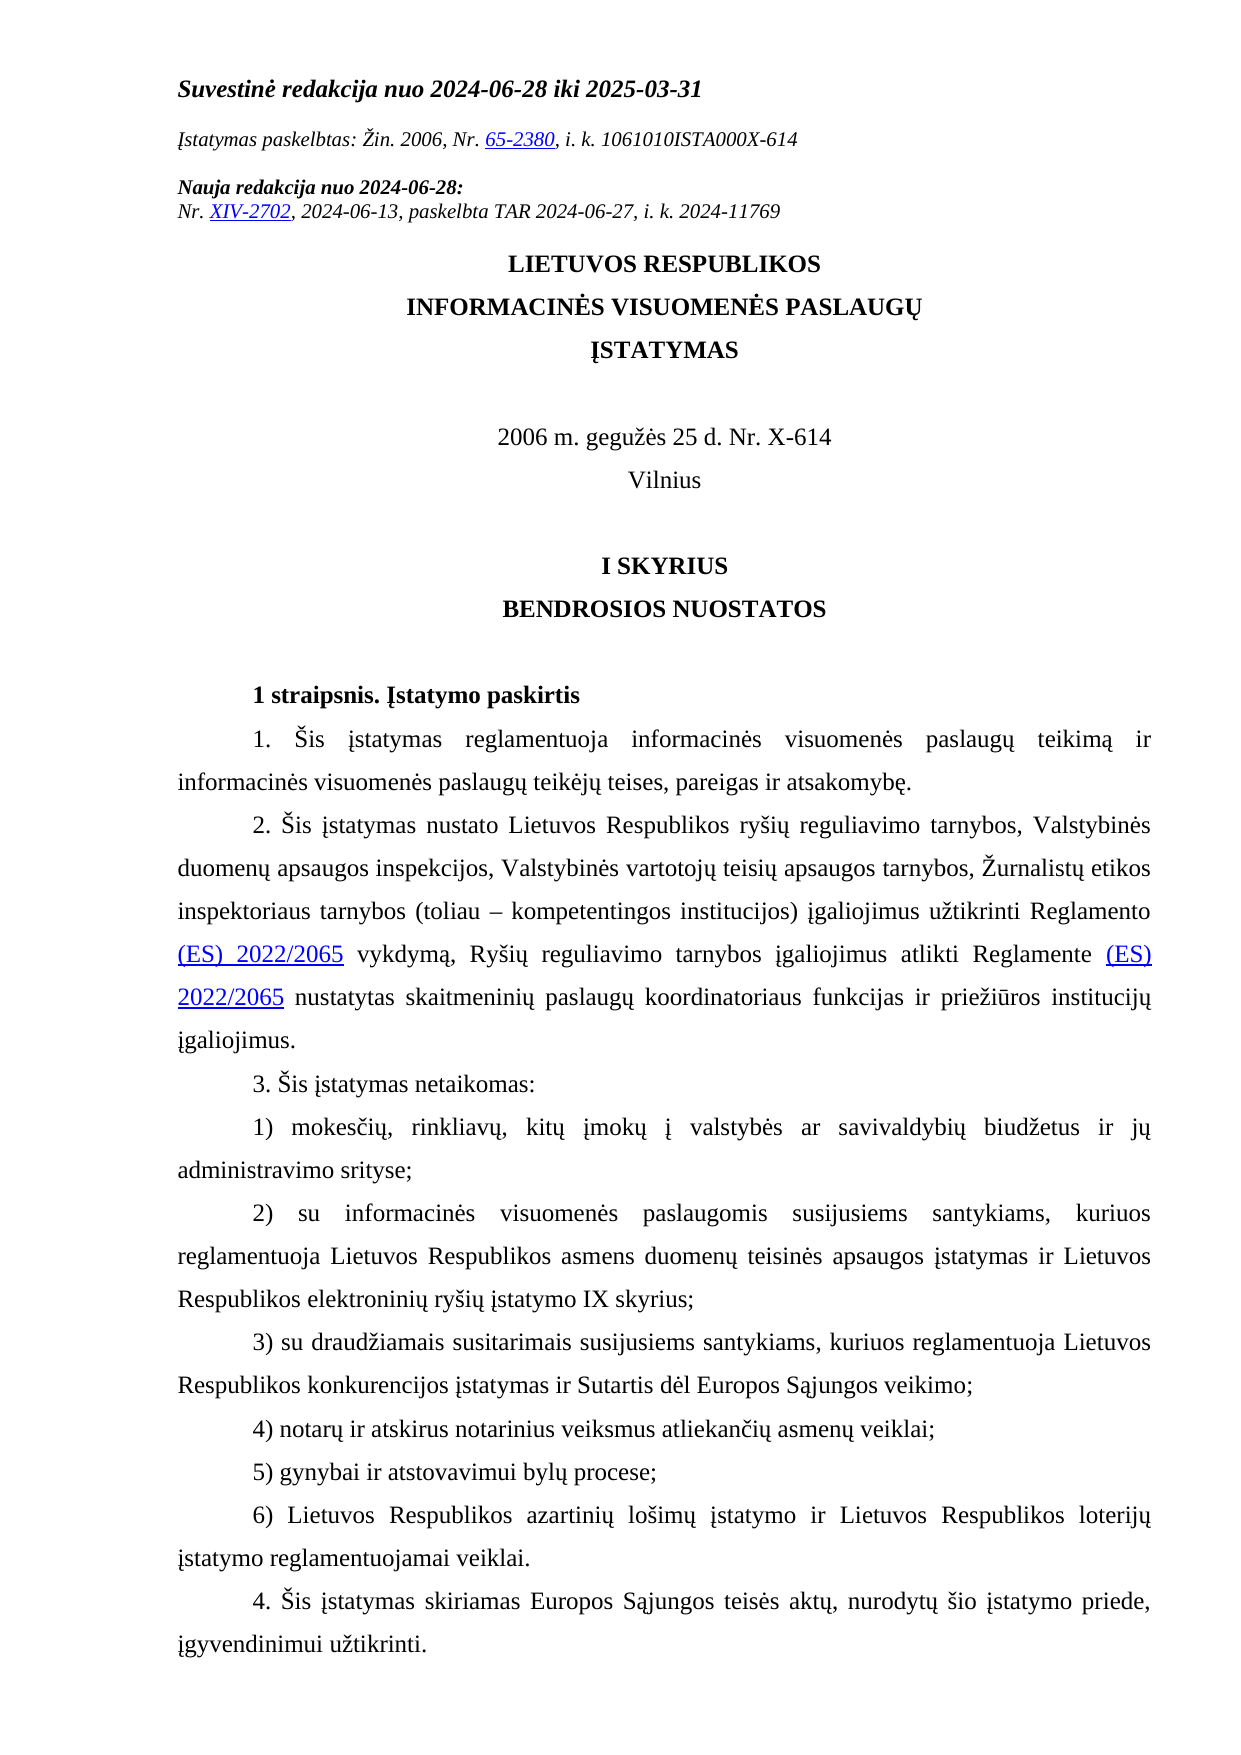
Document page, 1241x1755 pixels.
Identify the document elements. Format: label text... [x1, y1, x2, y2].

text 1 straipsnis. Įstatymo paskirtis [177, 681, 1152, 709]
text 4. Šis įstatymas skiriamas Europos Sąjungos teisės aktų, nurodytų šio įstatymo priede, įgyvendinimui užtikrinti. [177, 1586, 1152, 1658]
text I SKYRIUS [177, 551, 1152, 580]
text Nr. XIV-2702, 2024-06-13, paskelbta TAR 2024-06-27, i. k. 2024-11769 [177, 199, 1152, 223]
text Įstatymas paskelbtas: Žin. 2006, Nr. 65-2380, i. k. 1061010ISTA000X-614 [177, 127, 1152, 151]
text 4) notarų ir atskirus notarinius veiksmus atliekančių asmenų veiklai; [177, 1414, 1152, 1442]
text 3. Šis įstatymas netaikomas: [177, 1069, 1152, 1097]
text Nauja redakcija nuo 2024-06-28: [177, 175, 1152, 199]
text LIETUVOS RESPUBLIKOS INFORMACINĖS VISUOMENĖS PASLAUGŲ ĮSTATYMAS [177, 249, 1152, 364]
text Suvestinė redakcija nuo 2024-06-28 iki 2025-03-31 [177, 74, 1152, 103]
text 2006 m. gegužės 25 d. Nr. X-614 Vilnius [177, 422, 1152, 494]
text 2) su informacinės visuomenės paslaugomis susijusiems santykiams, kuriuos reglamentuoja Lietuvos Respublikos asmens duomenų teisinės apsaugos įstatymas ir Lietuvos Respublikos elektroninių ryšių įstatymo IX skyrius; [177, 1198, 1152, 1313]
text 3) su draudžiamais susitarimais susijusiems santykiams, kuriuos reglamentuoja Lietuvos Respublikos konkurencijos įstatymas ir Sutartis dėl Europos Sąjungos veikimo; [177, 1327, 1152, 1399]
text 2. Šis įstatymas nustato Lietuvos Respublikos ryšių reguliavimo tarnybos, Valstybinės duomenų apsaugos inspekcijos, Valstybinės vartotojų teisių apsaugos tarnybos, Žurnalistų etikos inspektoriaus tarnybos (toliau – kompetentingos institucijos) įgaliojimus užtikrinti Reglamento (ES) 2022/2065 vykdymą, Ryšių reguliavimo tarnybos įgaliojimus atlikti Reglamente (ES) 2022/2065 nustatytas skaitmeninių paslaugų koordinatoriaus funkcijas ir priežiūros institucijų įgaliojimus. [177, 810, 1152, 1054]
text 1. Šis įstatymas reglamentuoja informacinės visuomenės paslaugų teikimą ir informacinės visuomenės paslaugų teikėjų teises, pareigas ir atsakomybę. [177, 724, 1152, 796]
text 6) Lietuvos Respublikos azartinių lošimų įstatymo ir Lietuvos Respublikos loterijų įstatymo reglamentuojamai veiklai. [177, 1500, 1152, 1572]
text 1) mokesčių, rinkliavų, kitų įmokų į valstybės ar savivaldybių biudžetus ir jų administravimo srityse; [177, 1112, 1152, 1184]
text BENDROSIOS NUOSTATOS [177, 594, 1152, 623]
text 5) gynybai ir atstovavimui bylų procese; [177, 1457, 1152, 1486]
